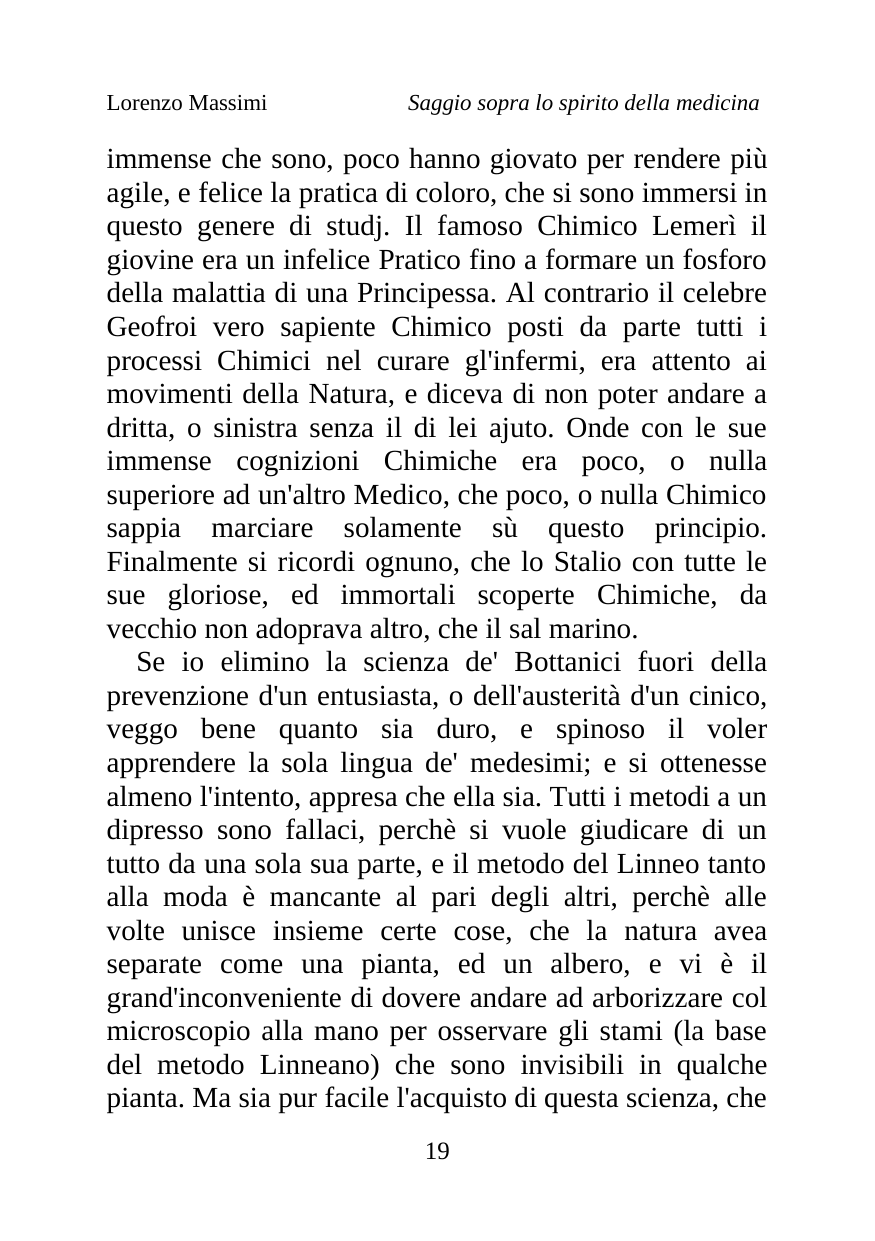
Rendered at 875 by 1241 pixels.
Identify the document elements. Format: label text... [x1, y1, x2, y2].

text immense che sono, poco hanno giovato per rendere più agile, e felice la pratica di coloro, che si sono immersi in questo genere di studj. Il famoso Chimico Lemerì il giovine era un infelice Pratico fino a formare un fosforo della malattia di una Principessa. Al contrario il celebre Geofroi vero sapiente Chimico posti da parte tutti i processi Chimici nel curare gl'infermi, era attento ai movimenti della Natura, e diceva di non poter andare a dritta, o sinistra senza il di lei ajuto. Onde con le sue immense cognizioni Chimiche era poco, o nulla superiore ad un'altro Medico, che poco, o nulla Chimico sappia marciare solamente sù questo principio. Finalmente si ricordi ognuno, che lo Stalio con tutte le sue gloriose, ed immortali scoperte Chimiche, da vecchio non adoprava altro, che il sal marino. [106, 141, 768, 644]
text Se io elimino la scienza de' Bottanici fuori della prevenzione d'un entusiasta, o dell'austerità d'un cinico, veggo bene quanto sia duro, e spinoso il voler apprendere la sola lingua de' medesimi; e si ottenesse almeno l'intento, appresa che ella sia. Tutti i metodi a un dipresso sono fallaci, perchè si vuole giudicare di un tutto da una sola sua parte, e il metodo del Linneo tanto alla moda è mancante al pari degli altri, perchè alle volte unisce insieme certe cose, che la natura avea separate come una pianta, ed un albero, e vi è il grand'inconveniente di dovere andare ad arborizzare col microscopio alla mano per osservare gli stami (la base del metodo Linneano) che sono invisibili in qualche pianta. Ma sia pur facile l'acquisto di questa scienza, che [106, 644, 768, 1114]
